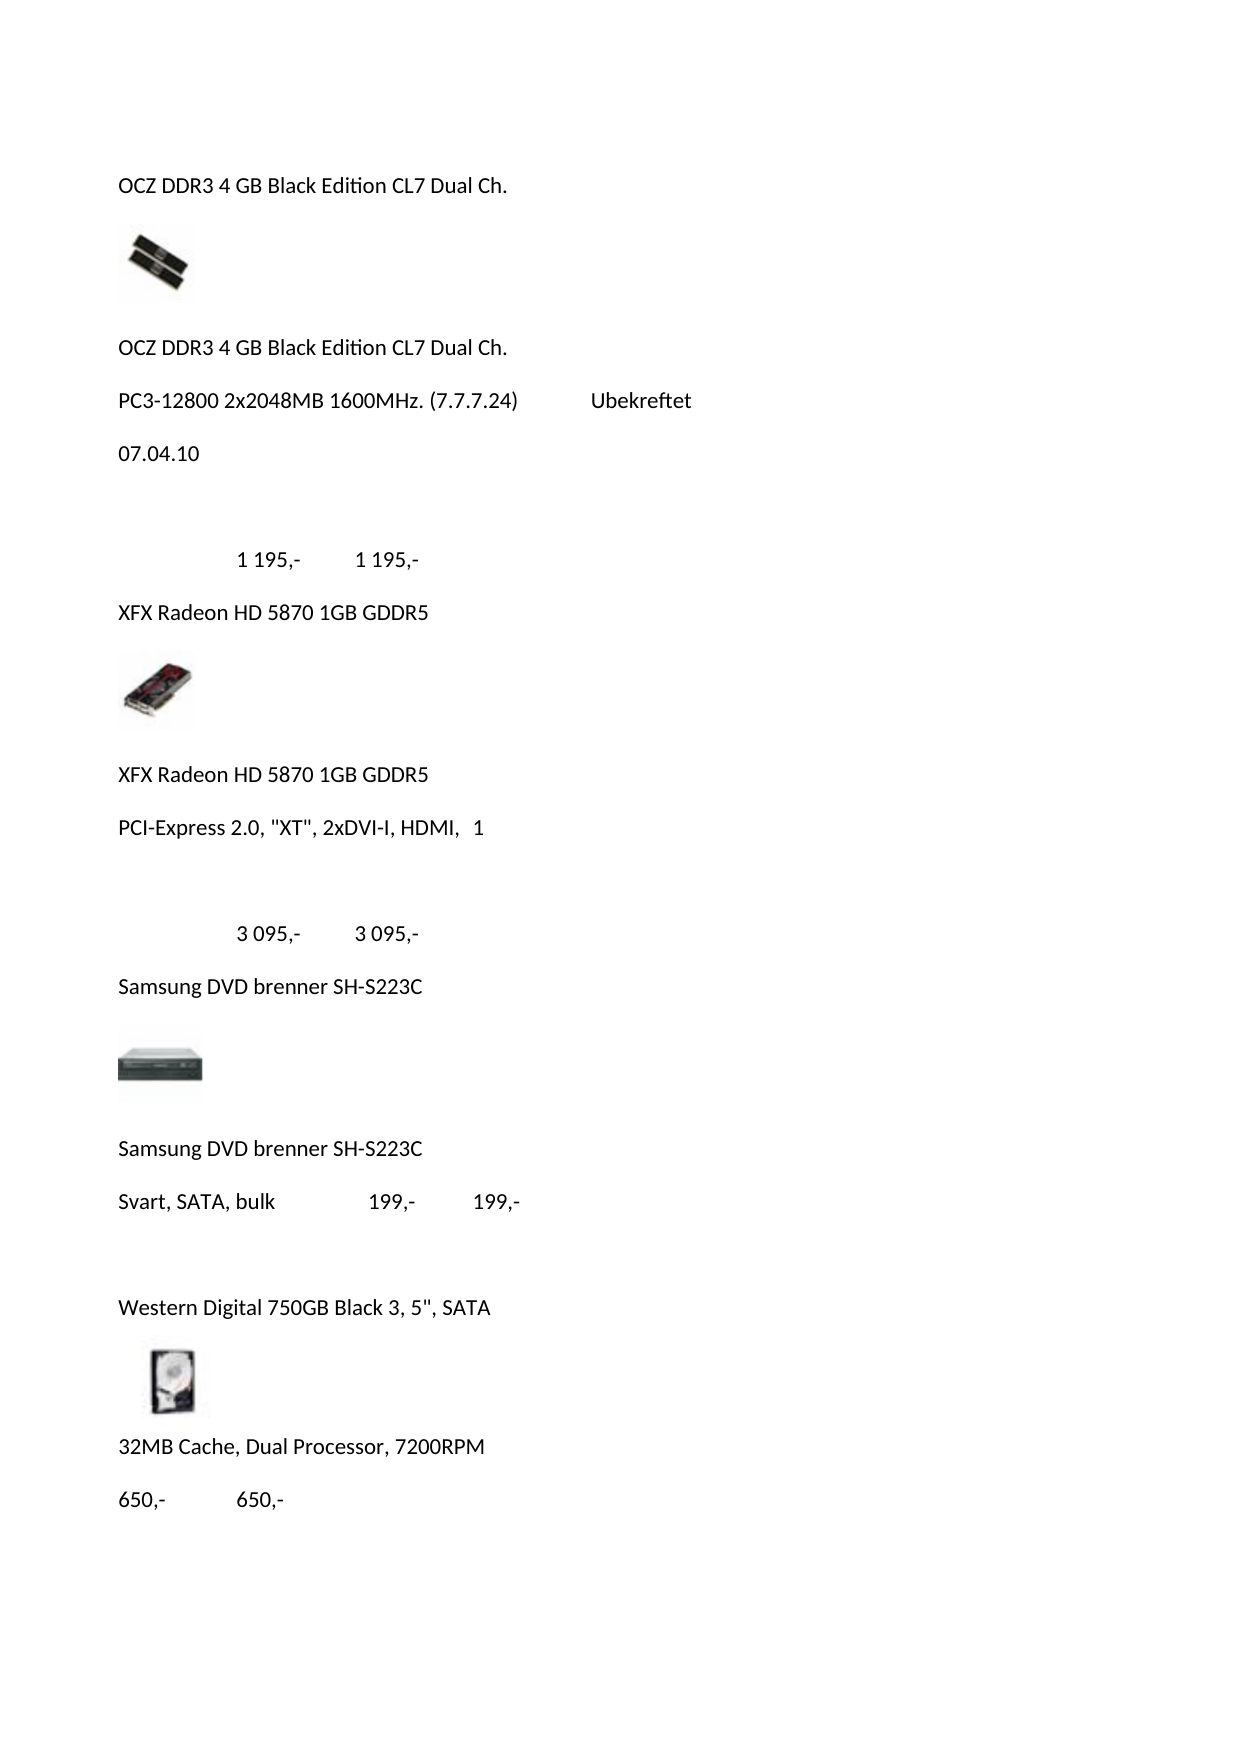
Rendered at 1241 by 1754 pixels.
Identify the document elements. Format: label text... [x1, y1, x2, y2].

text 07.04.10 [118, 439, 1122, 467]
text Western Digital 750GB Black 3, 5", SATA [118, 1293, 1122, 1321]
text XFX Radeon HD 5870 1GB GDDR5 [118, 760, 1122, 788]
text 650,- 650,- [118, 1486, 1122, 1513]
picture [125, 1335, 221, 1429]
text Svart, SATA, bulk 199,- 199,- [118, 1187, 1122, 1215]
text Samsung DVD brenner SH-S223C [118, 972, 1122, 1000]
text OCZ DDR3 4 GB Black Edition CL7 Dual Ch. [118, 333, 1122, 361]
text PC3-12800 2x2048MB 1600MHz. (7.7.7.24) Ubekreftet [118, 386, 1122, 414]
text Samsung DVD brenner SH-S223C [118, 1134, 1122, 1162]
text 3 095,- 3 095,- [118, 919, 1122, 947]
text 32MB Cache, Dual Processor, 7200RPM [118, 1346, 1122, 1461]
text 1 195,- 1 195,- [118, 545, 1122, 573]
text PCI-Express 2.0, "XT", 2xDVI-I, HDMI, 1 [118, 813, 1122, 841]
text OCZ DDR3 4 GB Black Edition CL7 Dual Ch. [118, 171, 1122, 199]
text XFX Radeon HD 5870 1GB GDDR5 [118, 598, 1122, 626]
